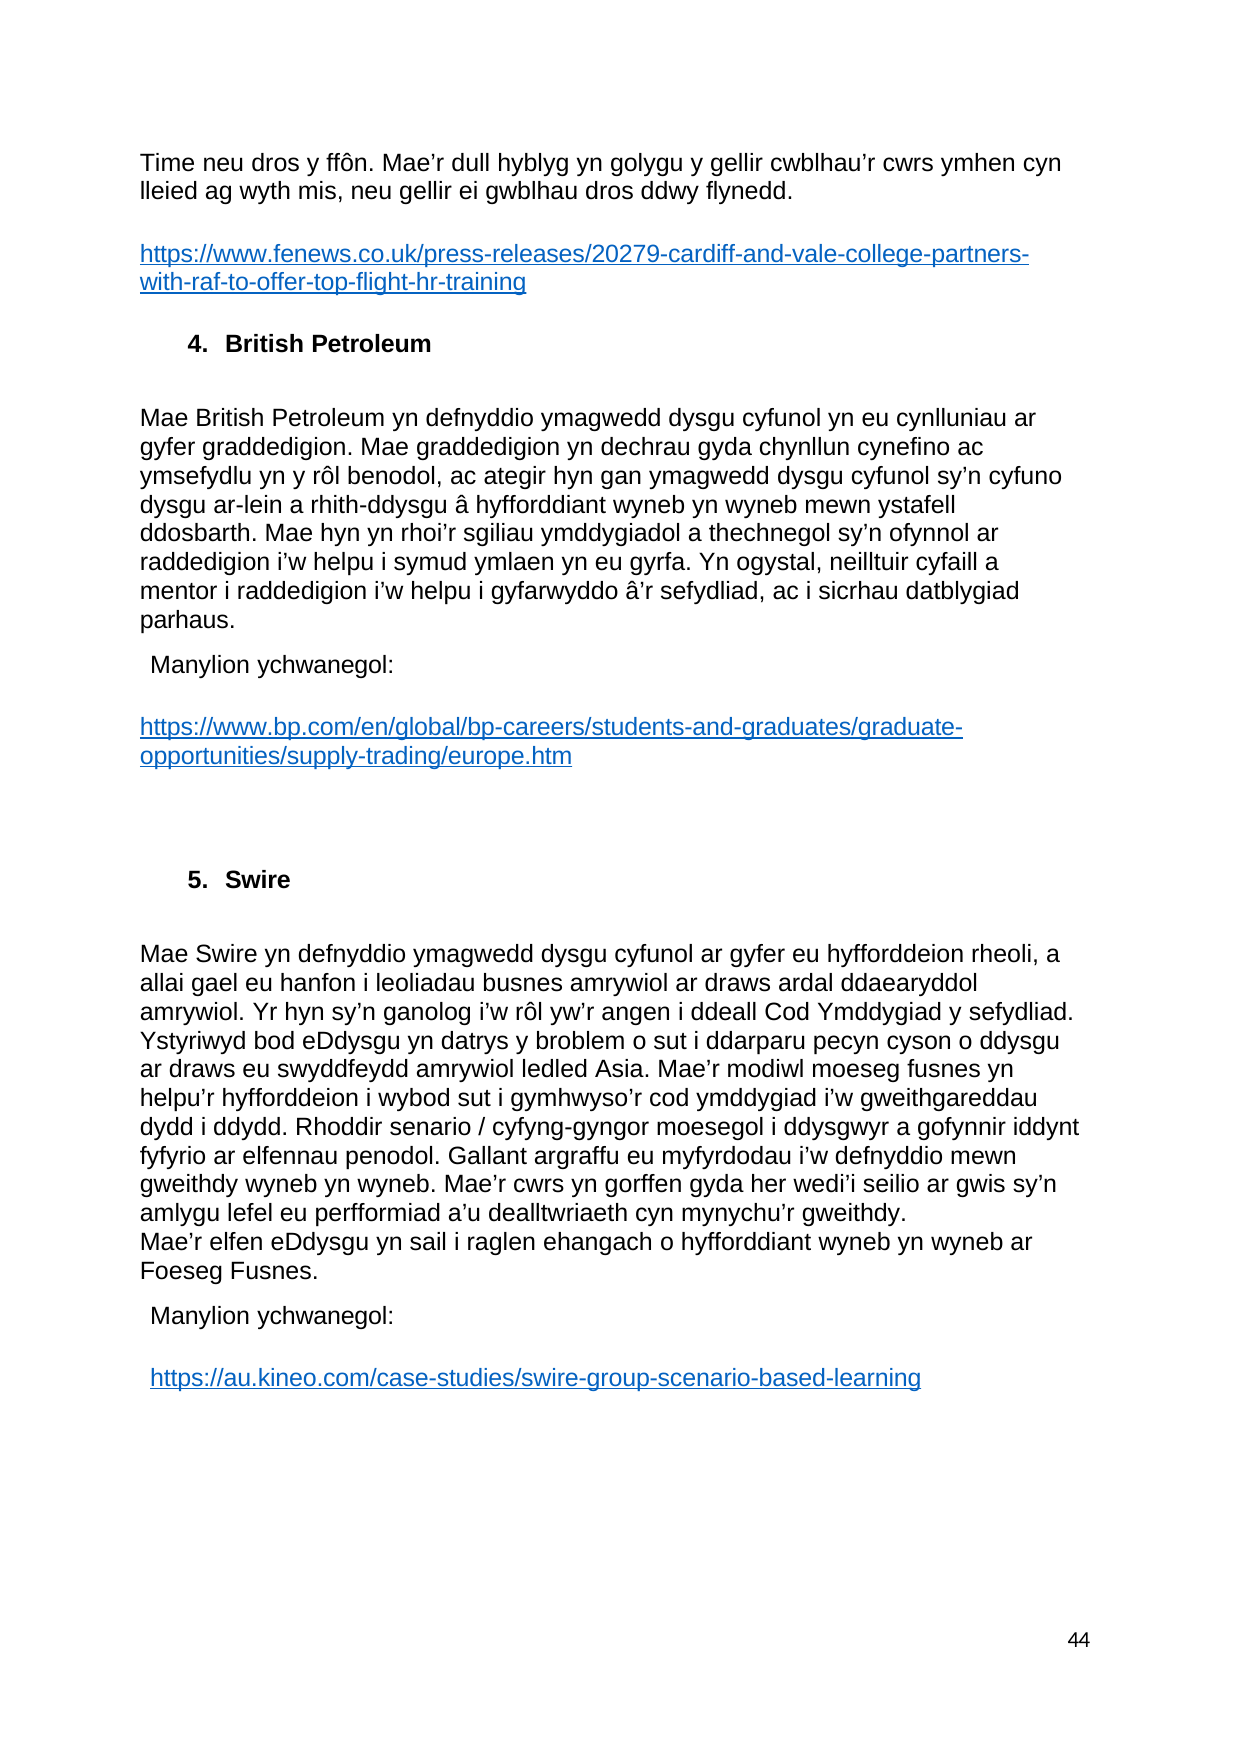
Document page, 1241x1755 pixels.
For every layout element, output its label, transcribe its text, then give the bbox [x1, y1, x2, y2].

subtitle Swire [187, 865, 1176, 894]
subtitle British Petroleum [187, 329, 1176, 358]
text Manylion ychwanegol: [150, 650, 1176, 679]
text https://www.fenews.co.uk/press-releases/20279-cardiff-and-vale-college-partners- with-raf-to-offer-top-flight-hr-training [139, 238, 1057, 296]
text Mae’r elfen eDdysgu yn sail i raglen ehangach o hyfforddiant wyneb yn wyneb ar Foeseg Fusnes. [139, 1227, 1070, 1284]
text Mae Swire yn defnyddio ymagwedd dysgu cyfunol ar gyfer eu hyfforddeion rheoli, a allai gael eu hanfon i leoliadau busnes amrywiol ar draws ardal ddaearyddol amrywiol. Yr hyn sy’n ganolog i’w rôl yw’r angen i ddeall Cod Ymddygiad y sefydliad. Ystyriwyd bod eDdysgu yn datrys y broblem o sut i ddarparu pecyn cyson o ddysgu ar draws eu swyddfeydd amrywiol ledled Asia. Mae’r modiwl moeseg fusnes yn helpu’r hyfforddeion i wybod sut i gymhwyso’r cod ymddygiad i’w gweithgareddau dydd i ddydd. Rhoddir senario / cyfyng-gyngor moesegol i ddysgwyr a gofynnir iddynt fyfyrio ar elfennau penodol. Gallant argraffu eu myfyrdodau i’w defnyddio mewn gweithdy wyneb yn wyneb. Mae’r cwrs yn gorffen gyda her wedi’i seilio ar gwis sy’n amlygu lefel eu perfformiad a’u dealltwriaeth cyn mynychu’r gweithdy. [139, 939, 1084, 1227]
text Manylion ychwanegol: [150, 1301, 1176, 1330]
text https://au.kineo.com/case-studies/swire-group-scenario-based-learning [150, 1363, 1176, 1392]
text Mae British Petroleum yn defnyddio ymagwedd dysgu cyfunol yn eu cynlluniau ar gyfer graddedigion. Mae graddedigion yn dechrau gyda chynllun cynefino ac ymsefydlu yn y rôl benodol, ac ategir hyn gan ymagwedd dysgu cyfunol sy’n cyfuno dysgu ar-lein a rhith-ddysgu â hyfforddiant wyneb yn wyneb mewn ystafell ddosbarth. Mae hyn yn rhoi’r sgiliau ymddygiadol a thechnegol sy’n ofynnol ar raddedigion i’w helpu i symud ymlaen yn eu gyrfa. Yn ogystal, neilltuir cyfaill a mentor i raddedigion i’w helpu i gyfarwyddo â’r sefydliad, ac i sicrhau datblygiad parhaus. [139, 403, 1079, 633]
text Time neu dros y ffôn. Mae’r dull hyblyg yn golygu y gellir cwblhau’r cwrs ymhen cyn lleied ag wyth mis, neu gellir ei gwblhau dros ddwy flynedd. [139, 148, 1086, 205]
text https://www.bp.com/en/global/bp-careers/students-and-graduates/graduate- opportunities/supply-trading/europe.htm [139, 712, 989, 770]
